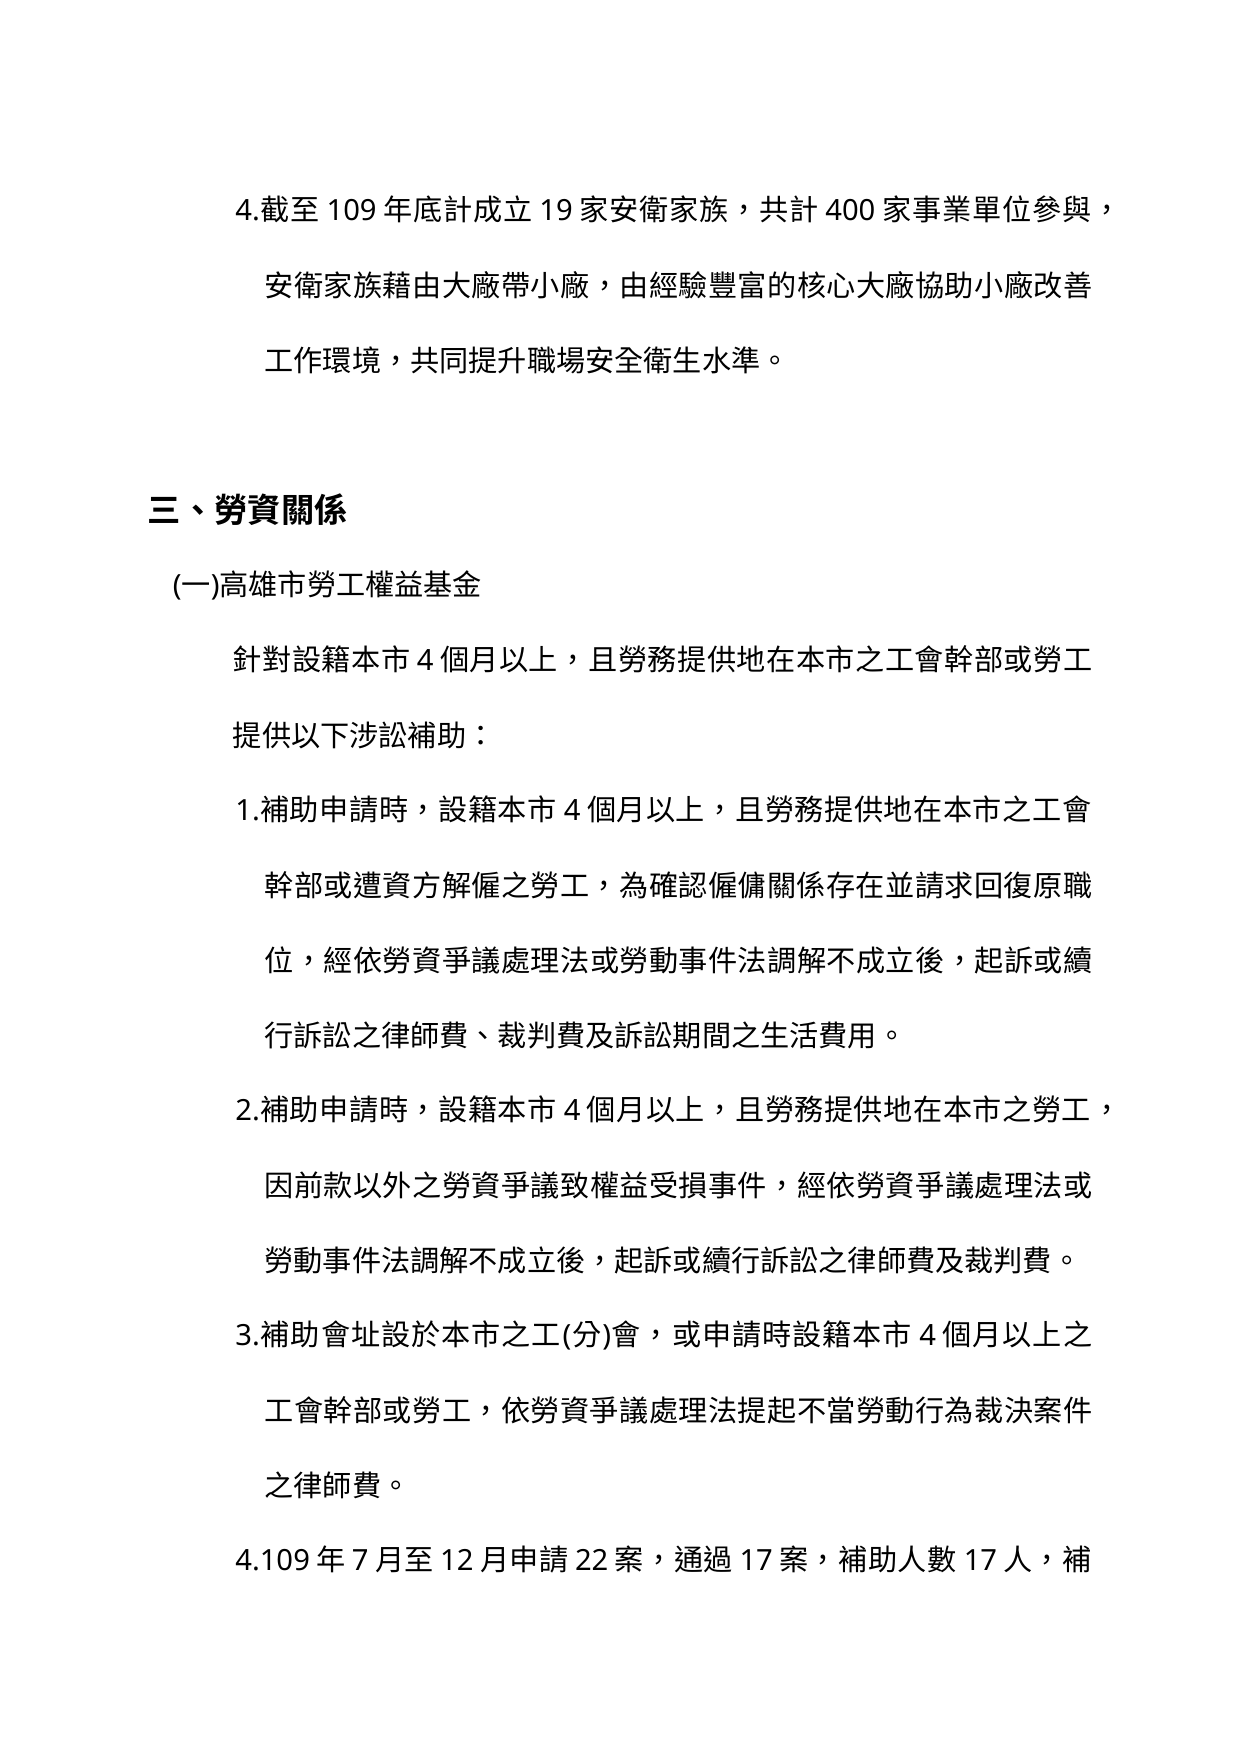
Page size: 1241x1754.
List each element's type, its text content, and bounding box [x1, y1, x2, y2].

text 3.補助會址設於本市之工(分)會，或申請時設籍本市4個月以上之工會幹部或勞工，依勞資爭議處理法提起不當勞動行為裁決案件之律師費。 [235, 1289, 1092, 1514]
text 2.補助申請時，設籍本市4個月以上，且勞務提供地在本市之勞工，因前款以外之勞資爭議致權益受損事件，經依勞資爭議處理法或勞動事件法調解不成立後，起訴或續行訴訟之律師費及裁判費。 [235, 1064, 1092, 1289]
text (一)高雄市勞工權益基金 [173, 539, 1092, 614]
text 三、勞資關係 [148, 464, 1092, 539]
text 1.補助申請時，設籍本市4個月以上，且勞務提供地在本市之工會幹部或遭資方解僱之勞工，為確認僱傭關係存在並請求回復原職位，經依勞資爭議處理法或勞動事件法調解不成立後，起訴或續行訴訟之律師費、裁判費及訴訟期間之生活費用。 [235, 764, 1092, 1064]
text 針對設籍本市4個月以上，且勞務提供地在本市之工會幹部或勞工提供以下涉訟補助： [233, 614, 1092, 764]
text 4.109年7月至12月申請22案，通過17案，補助人數17人，補 [235, 1514, 1092, 1589]
text 4.截至109年底計成立19家安衛家族，共計400家事業單位參與，安衛家族藉由大廠帶小廠，由經驗豐富的核心大廠協助小廠改善工作環境，共同提升職場安全衛生水準。 [235, 164, 1092, 389]
